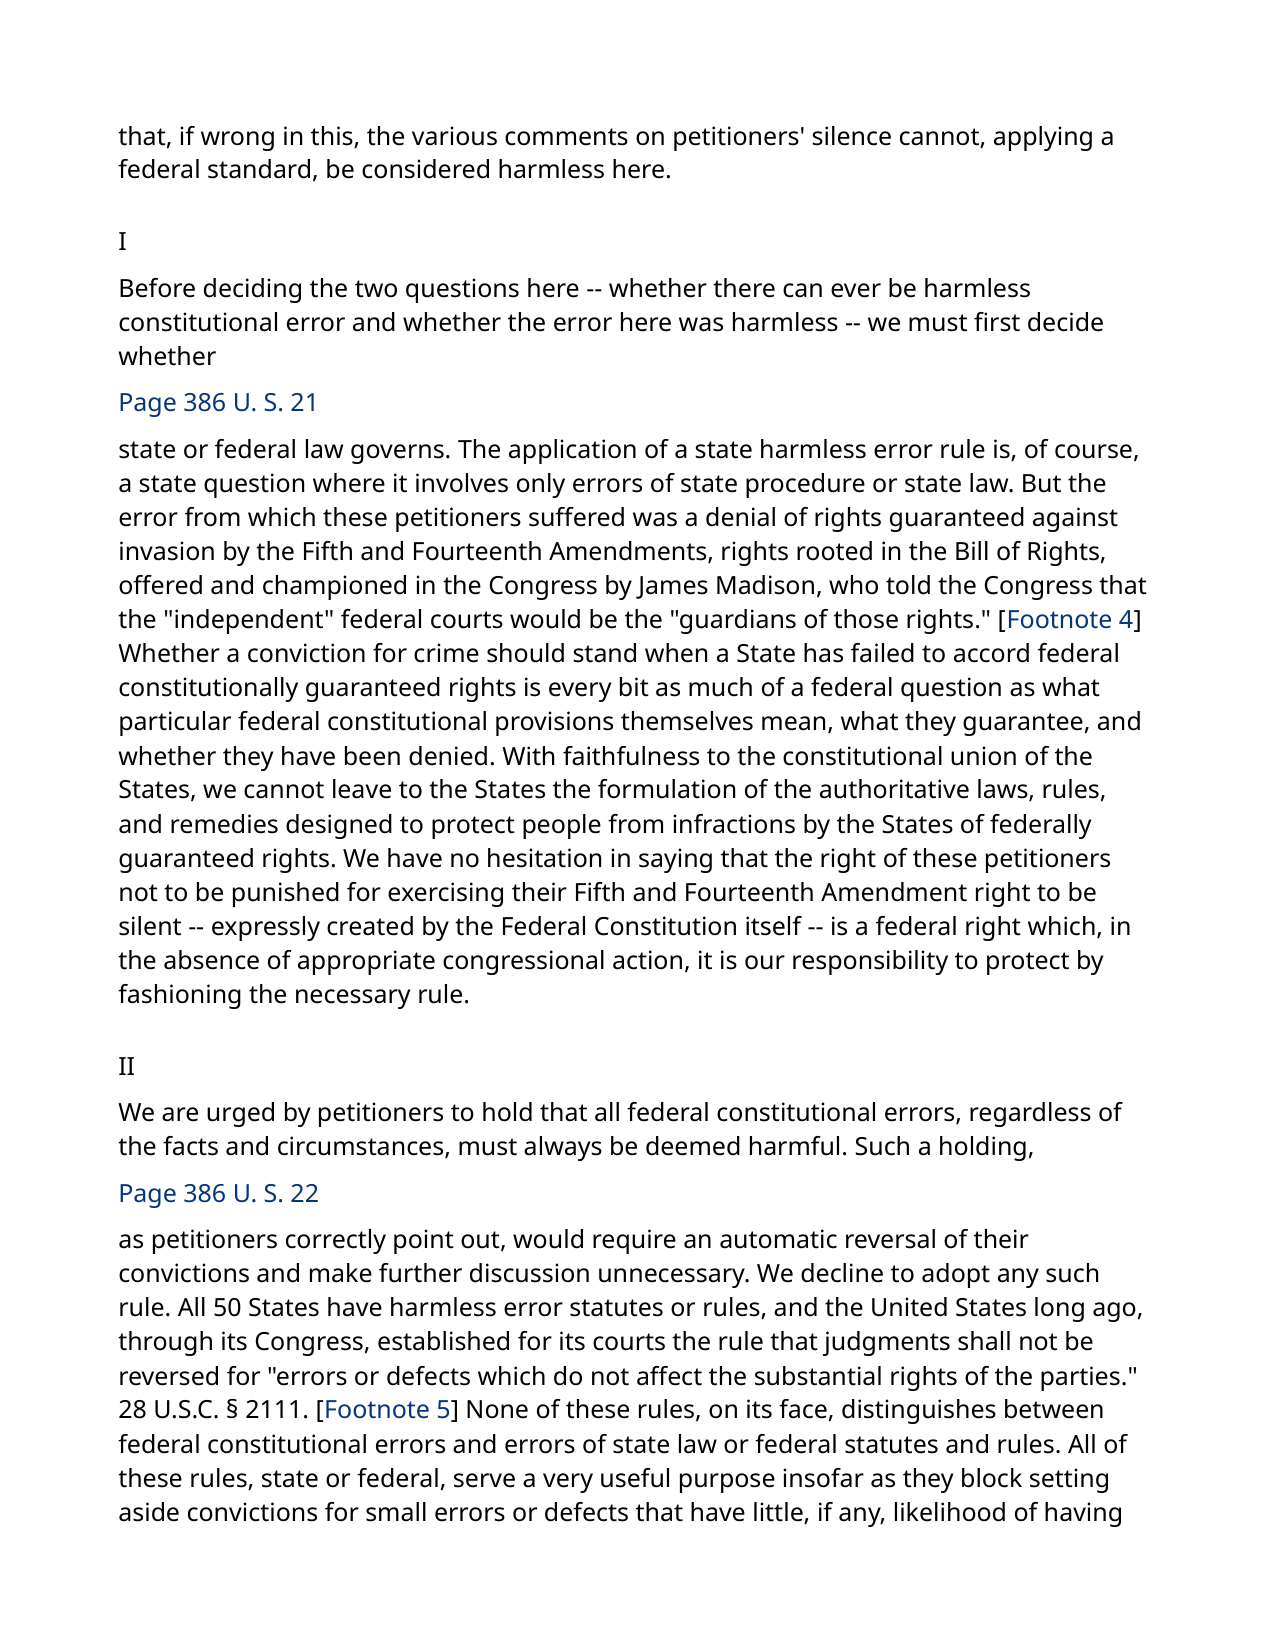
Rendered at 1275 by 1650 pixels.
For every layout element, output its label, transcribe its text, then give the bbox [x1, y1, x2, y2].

subtitle I [118, 224, 1157, 258]
text state or federal law governs. The application of a state harmless error rule is, of course, a state question where it involves only errors of state procedure or state law. But the error from which these petitioners suffered was a denial of rights guaranteed against invasion by the Fifth and Fourteenth Amendments, rights rooted in the Bill of Rights, offered and championed in the Congress by James Madison, who told the Congress that the "independent" federal courts would be the "guardians of those rights." [Footnote 4] Whether a conviction for crime should stand when a State has failed to accord federal constitutionally guaranteed rights is every bit as much of a federal question as what particular federal constitutional provisions themselves mean, what they guarantee, and whether they have been denied. With faithfulness to the constitutional union of the States, we cannot leave to the States the formulation of the authoritative laws, rules, and remedies designed to protect people from infractions by the States of federally guaranteed rights. We have no hesitation in saying that the right of these petitioners not to be punished for exercising their Fifth and Fourteenth Amendment right to be silent -- expressly created by the Federal Constitution itself -- is a federal right which, in the absence of appropriate congressional action, it is our responsibility to protect by fashioning the necessary rule. [118, 432, 1157, 1011]
text that, if wrong in this, the various comments on petitioners' silence cannot, applying a federal standard, be considered harmless here. [118, 118, 1157, 186]
subtitle II [118, 1048, 1157, 1082]
text Page 386 U. S. 21 [118, 385, 1157, 419]
text as petitioners correctly point out, would require an automatic reversal of their convictions and make further discussion unnecessary. We decline to adopt any such rule. All 50 States have harmless error statutes or rules, and the United States long ago, through its Congress, established for its courts the rule that judgments shall not be reversed for "errors or defects which do not affect the substantial rights of the parties." 28 U.S.C. § 2111. [Footnote 5] None of these rules, on its face, distinguishes between federal constitutional errors and errors of state law or federal statutes and rules. All of these rules, state or federal, serve a very useful purpose insofar as they block setting aside convictions for small errors or defects that have little, if any, likelihood of having [118, 1222, 1157, 1528]
text Before deciding the two questions here -- whether there can ever be harmless constitutional error and whether the error here was harmless -- we must first decide whether [118, 270, 1157, 372]
text Page 386 U. S. 22 [118, 1175, 1157, 1209]
text We are urged by petitioners to hold that all federal constitutional errors, regardless of the facts and circumstances, must always be deemed harmful. Such a holding, [118, 1095, 1157, 1163]
